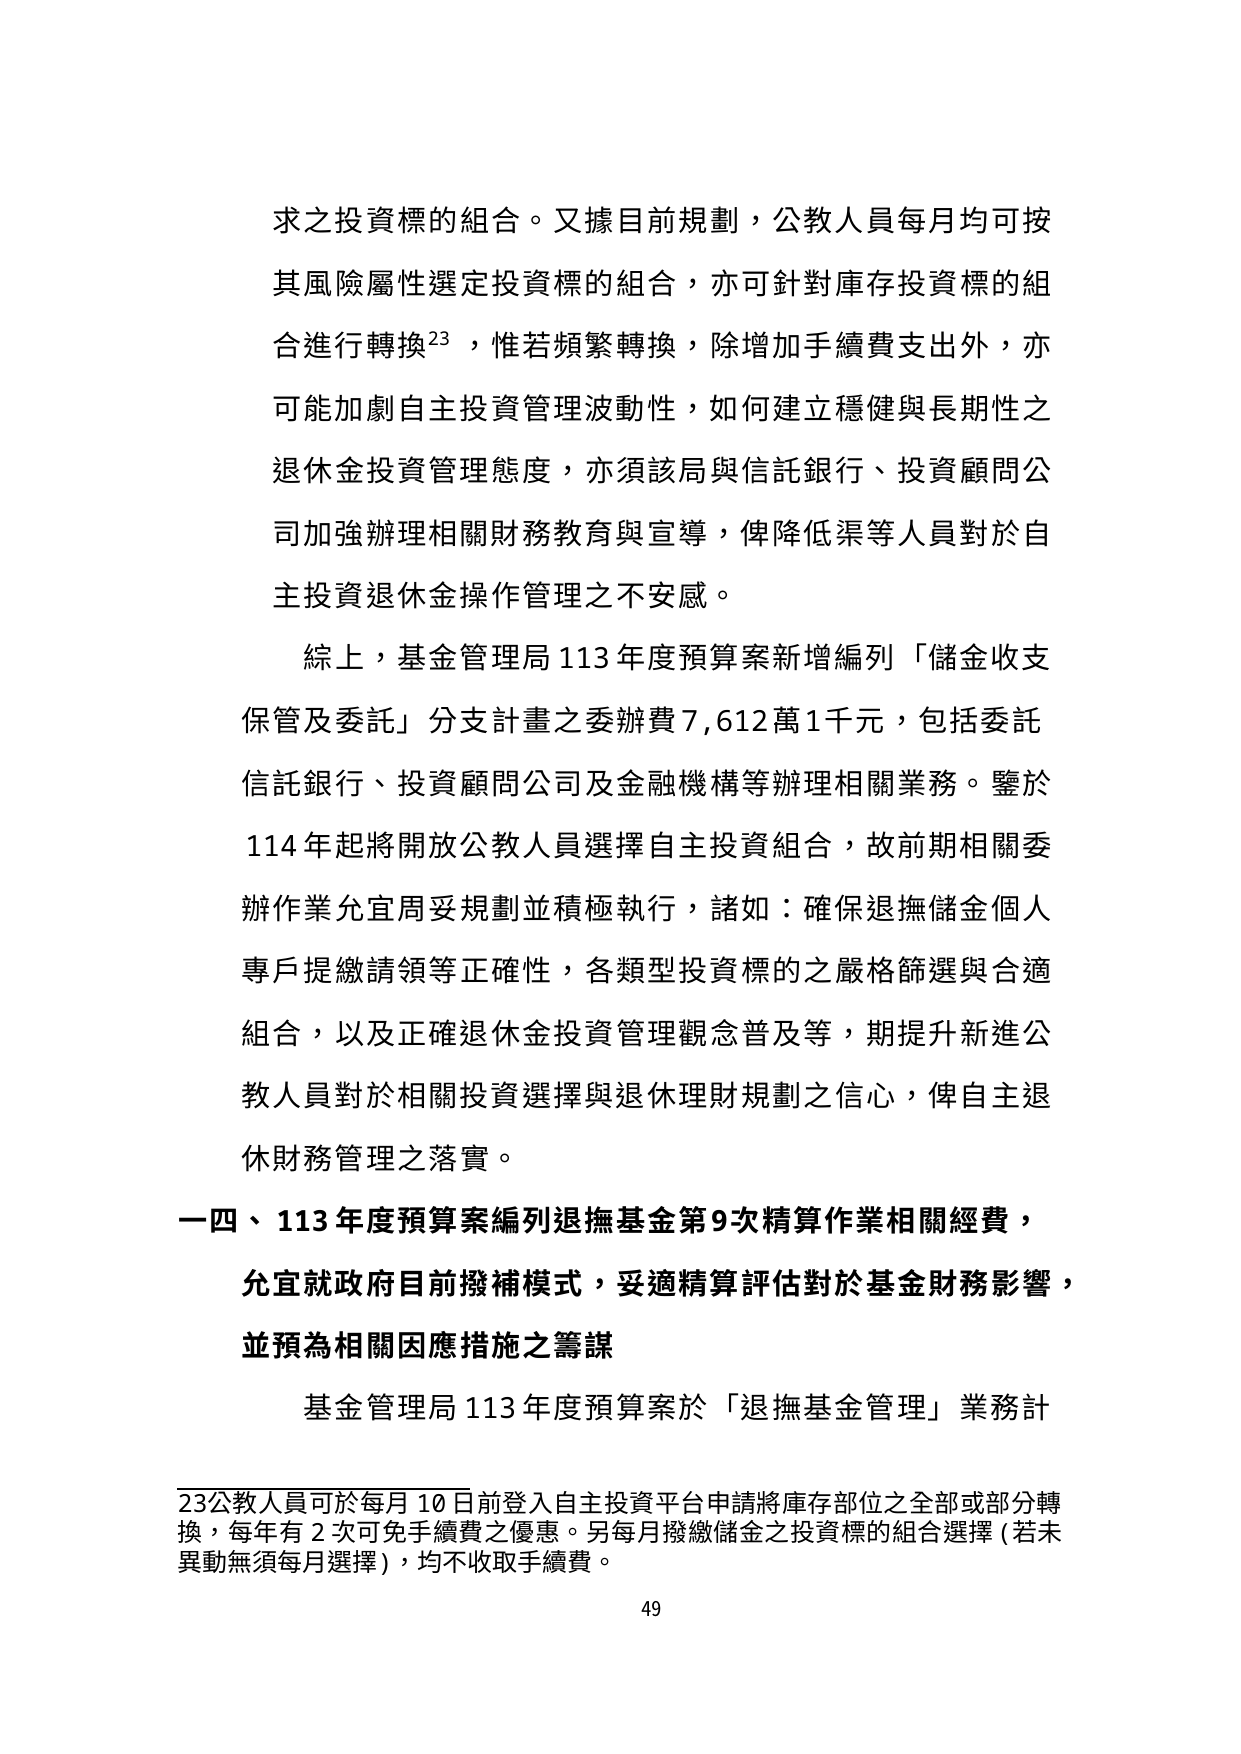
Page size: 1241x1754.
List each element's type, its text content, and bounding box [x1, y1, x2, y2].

text 一四、113年度預算案編列退撫基金第9次精算作業相關經費，允宜就政府目前撥補模式，妥適精算評估對於基金財務影響，並預為相關因應措施之籌謀 [177, 1177, 1063, 1365]
text 基金管理局113年度預算案於「退撫基金管理」業務計 [236, 1365, 1063, 1427]
text 綜上，基金管理局113年度預算案新增編列「儲金收支保管及委託」分支計畫之委辦費7,612萬1千元，包括委託信託銀行、投資顧問公司及金融機構等辦理相關業務。鑒於114年起將開放公教人員選擇自主投資組合，故前期相關委辦作業允宜周妥規劃並積極執行，諸如：確保退撫儲金個人專戶提繳請領等正確性，各類型投資標的之嚴格篩選與合適組合，以及正確退休金投資管理觀念普及等，期提升新進公教人員對於相關投資選擇與退休理財規劃之信心，俾自主退休財務管理之落實。 [236, 615, 1063, 1177]
text 衡酌各類型投資組合之標的與報酬風險均有差異，且目前金融市場商品種類繁多，收益率與風險程度不一，且新進公教人員須自負投資風險下，投資標的之篩選與組合極具重要性，如何妥適兼顧投資收益與風險，確保渠等於自主選擇投資組合後，能提供符合預期退休生活所需保障，該局允宜與專業投資顧問公司周妥設計符合各類型退休需求之投資標的組合。又據目前規劃，公教人員每月均可按其風險屬性選定投資標的組合，亦可針對庫存投資標的組合進行轉換，惟若頻繁轉換，除增加手續費支出外，亦可能加劇自主投資管理波動性，如何建立穩健與長期性之退休金投資管理態度，亦須該局與信託銀行、投資顧問公司加強辦理相關財務教育與宣導，俾降低渠等人員對於自主投資退休金操作管理之不安感。 [266, 177, 1063, 615]
text 公教人員可於每月10日前登入自主投資平台申請將庫存部位之全部或部分轉換，每年有2次可免手續費之優惠。另每月撥繳儲金之投資標的組合選擇(若未異動無須每月選擇)，均不收取手續費。 [177, 1489, 1063, 1577]
